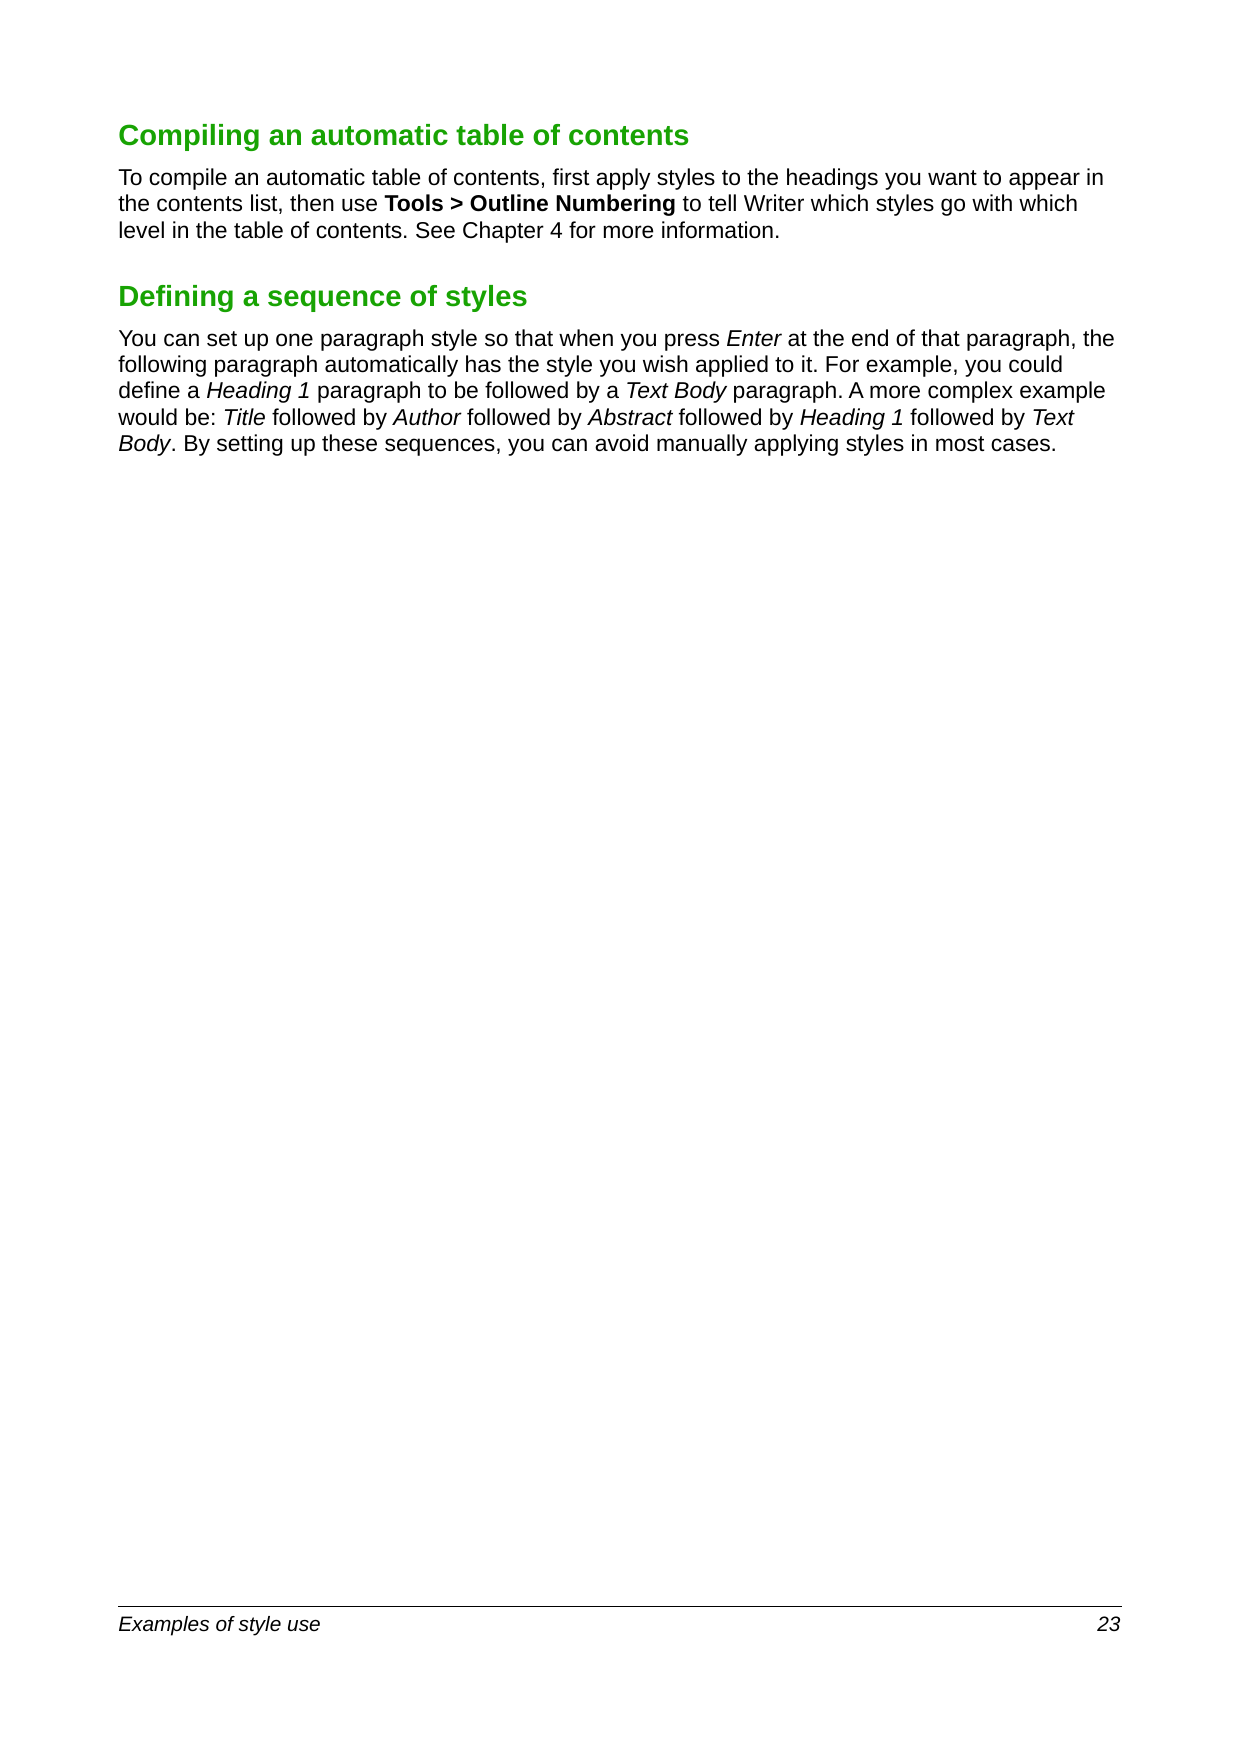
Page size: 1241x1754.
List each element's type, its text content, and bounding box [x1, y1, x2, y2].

subtitle Defining a sequence of styles [118, 279, 1122, 312]
text You can set up one paragraph style so that when you press Enter at the end of that paragraph, the following paragraph automatically has the style you wish applied to it. For example, you could define a Heading 1 paragraph to be followed by a Text Body paragraph. A more complex example would be: Title followed by Author followed by Abstract followed by Heading 1 followed by Text Body. By setting up these sequences, you can avoid manually applying styles in most cases. [118, 324, 1122, 456]
text To compile an automatic table of contents, first apply styles to the headings you want to appear in the contents list, then use Tools > Outline Numbering to tell Writer which styles go with which level in the table of contents. See Chapter 4 for more information. [118, 164, 1122, 243]
subtitle Compiling an automatic table of contents [118, 118, 1122, 152]
